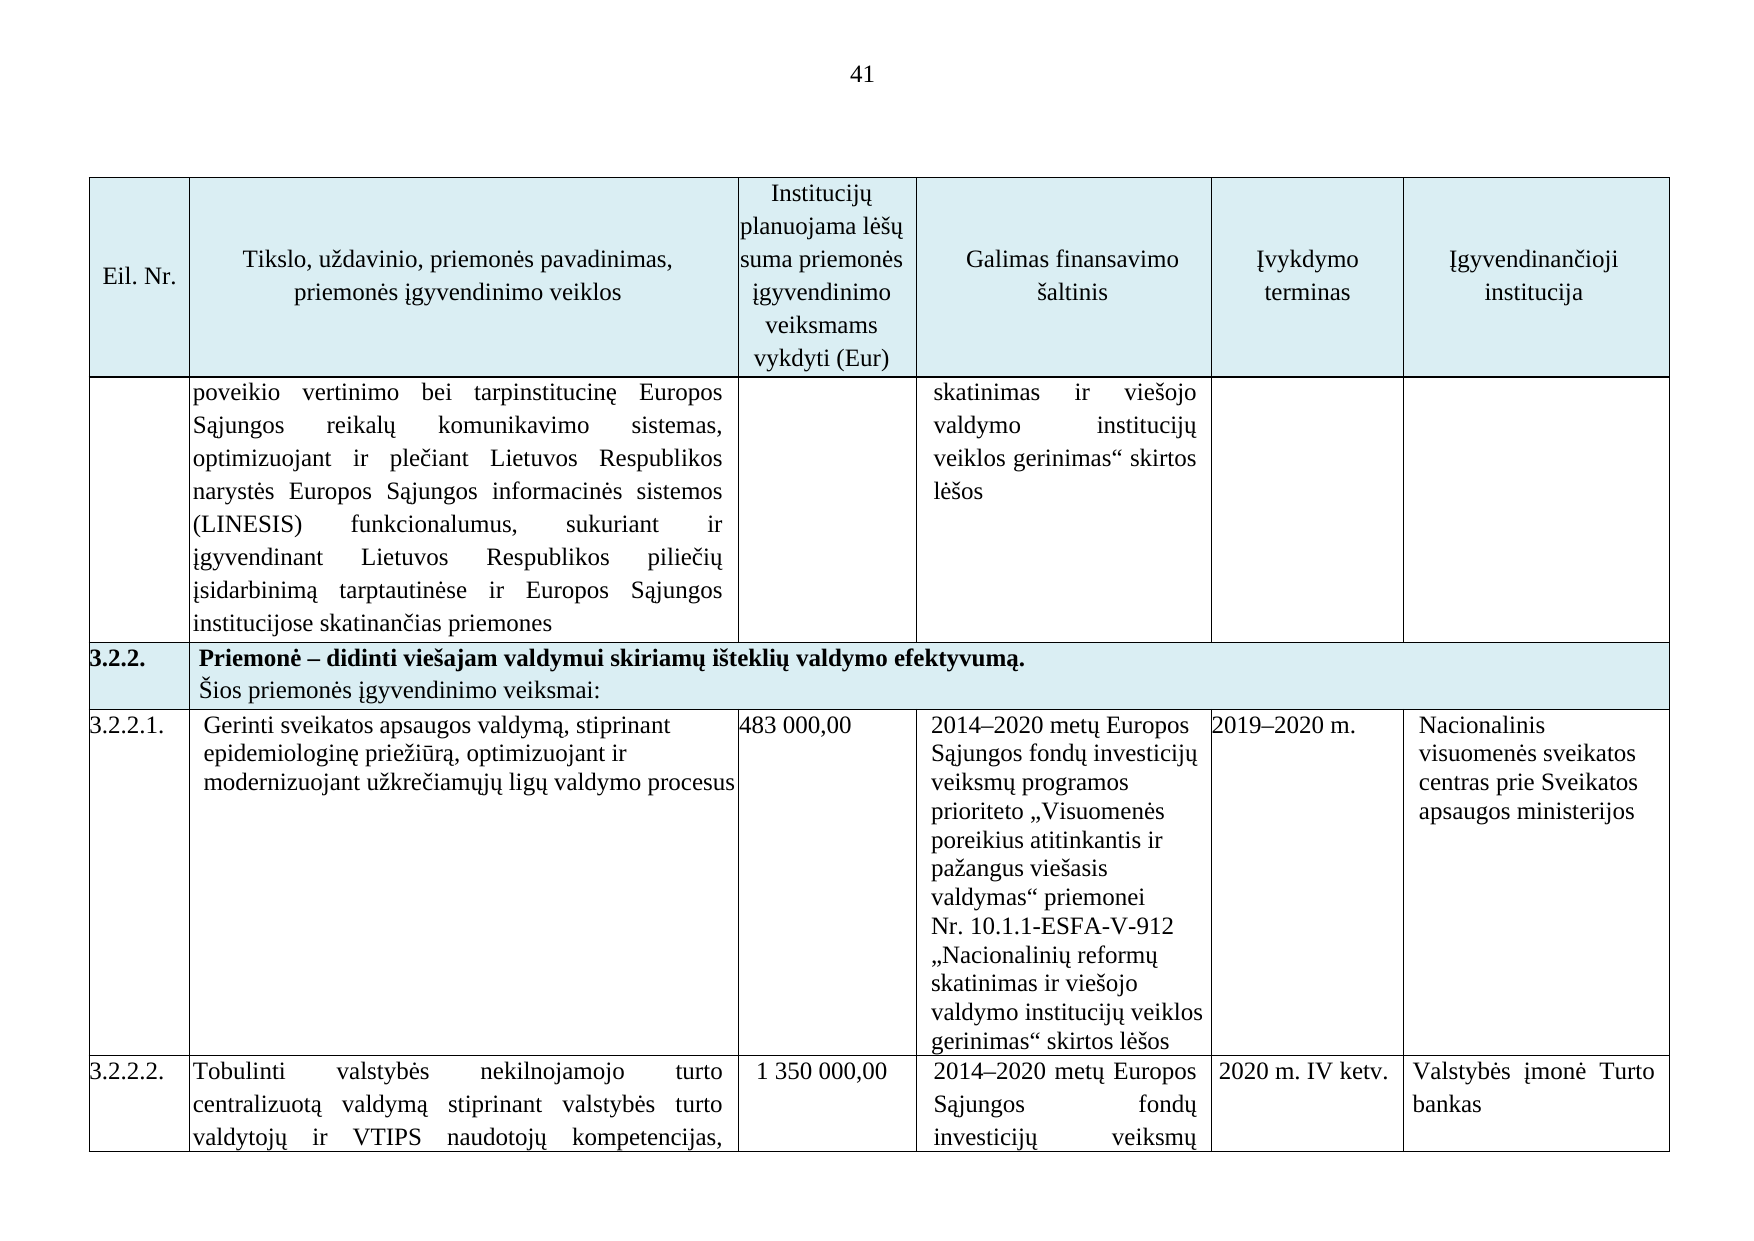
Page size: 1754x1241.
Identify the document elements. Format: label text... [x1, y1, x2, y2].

table_cell 2020 m. IV ketv. [1212, 1056, 1403, 1151]
table_cell [739, 378, 916, 642]
table_header Tikslo, uždavinio, priemonės pavadinimas, priemonės įgyvendinimo veiklos [190, 178, 738, 376]
table_cell 3.2.2. [90, 643, 189, 709]
table_cell 1 350 000,00 [739, 1056, 916, 1151]
table_cell skatinimas ir viešojo valdymo institucijų veiklos gerinimas“ skirtos lėšos [917, 378, 1211, 642]
table_cell [1212, 378, 1403, 642]
table_cell [1404, 378, 1669, 642]
table_cell Gerinti sveikatos apsaugos valdymą, stiprinant epidemiologinę priežiūrą, optimizuojant ir modernizuojant užkrečiamųjų ligų valdymo procesus [190, 710, 738, 1055]
table_cell [90, 378, 189, 642]
table_header Eil. Nr. [90, 178, 189, 376]
table_header Institucijų planuojama lėšų suma priemonės įgyvendinimo veiksmams vykdyti (Eur) [739, 178, 916, 376]
table_cell Valstybės įmonė Turto bankas [1404, 1056, 1669, 1151]
table_cell Priemonė – didinti viešajam valdymui skiriamų išteklių valdymo efektyvumą. Šios priemonės įgyvendinimo veiksmai: [190, 643, 1669, 709]
table_cell Nacionalinis visuomenės sveikatos centras prie Sveikatos apsaugos ministerijos [1404, 710, 1669, 1055]
table_cell 2014–2020 metų Europos Sąjungos fondų investicijų veiksmų programos prioriteto „Visuomenės poreikius atitinkantis ir pažangus viešasis valdymas“ priemonei Nr. 10.1.1-ESFA-V-912 „Nacionalinių reformų skatinimas ir viešojo valdymo institucijų veiklos gerinimas“ skirtos lėšos [917, 710, 1211, 1055]
table_cell 2019–2020 m. [1212, 710, 1403, 1055]
table_header Galimas finansavimo šaltinis [917, 178, 1211, 376]
table_header Įvykdymo terminas [1212, 178, 1403, 376]
table_cell 3.2.2.2. [90, 1056, 189, 1151]
table_cell 2014–2020 metų Europos Sąjungos fondų investicijų veiksmų [917, 1056, 1211, 1151]
table_header Įgyvendinančioji institucija [1404, 178, 1669, 376]
table_cell poveikio vertinimo bei tarpinstitucinę Europos Sąjungos reikalų komunikavimo sistemas, optimizuojant ir plečiant Lietuvos Respublikos narystės Europos Sąjungos informacinės sistemos (LINESIS) funkcionalumus, sukuriant ir įgyvendinant Lietuvos Respublikos piliečių įsidarbinimą tarptautinėse ir Europos Sąjungos institucijose skatinančias priemones [190, 378, 738, 642]
table_cell 483 000,00 [739, 710, 916, 1055]
table_cell 3.2.2.1. [90, 710, 189, 1055]
table_cell Tobulinti valstybės nekilnojamojo turto centralizuotą valdymą stiprinant valstybės turto valdytojų ir VTIPS naudotojų kompetencijas, [190, 1056, 738, 1151]
